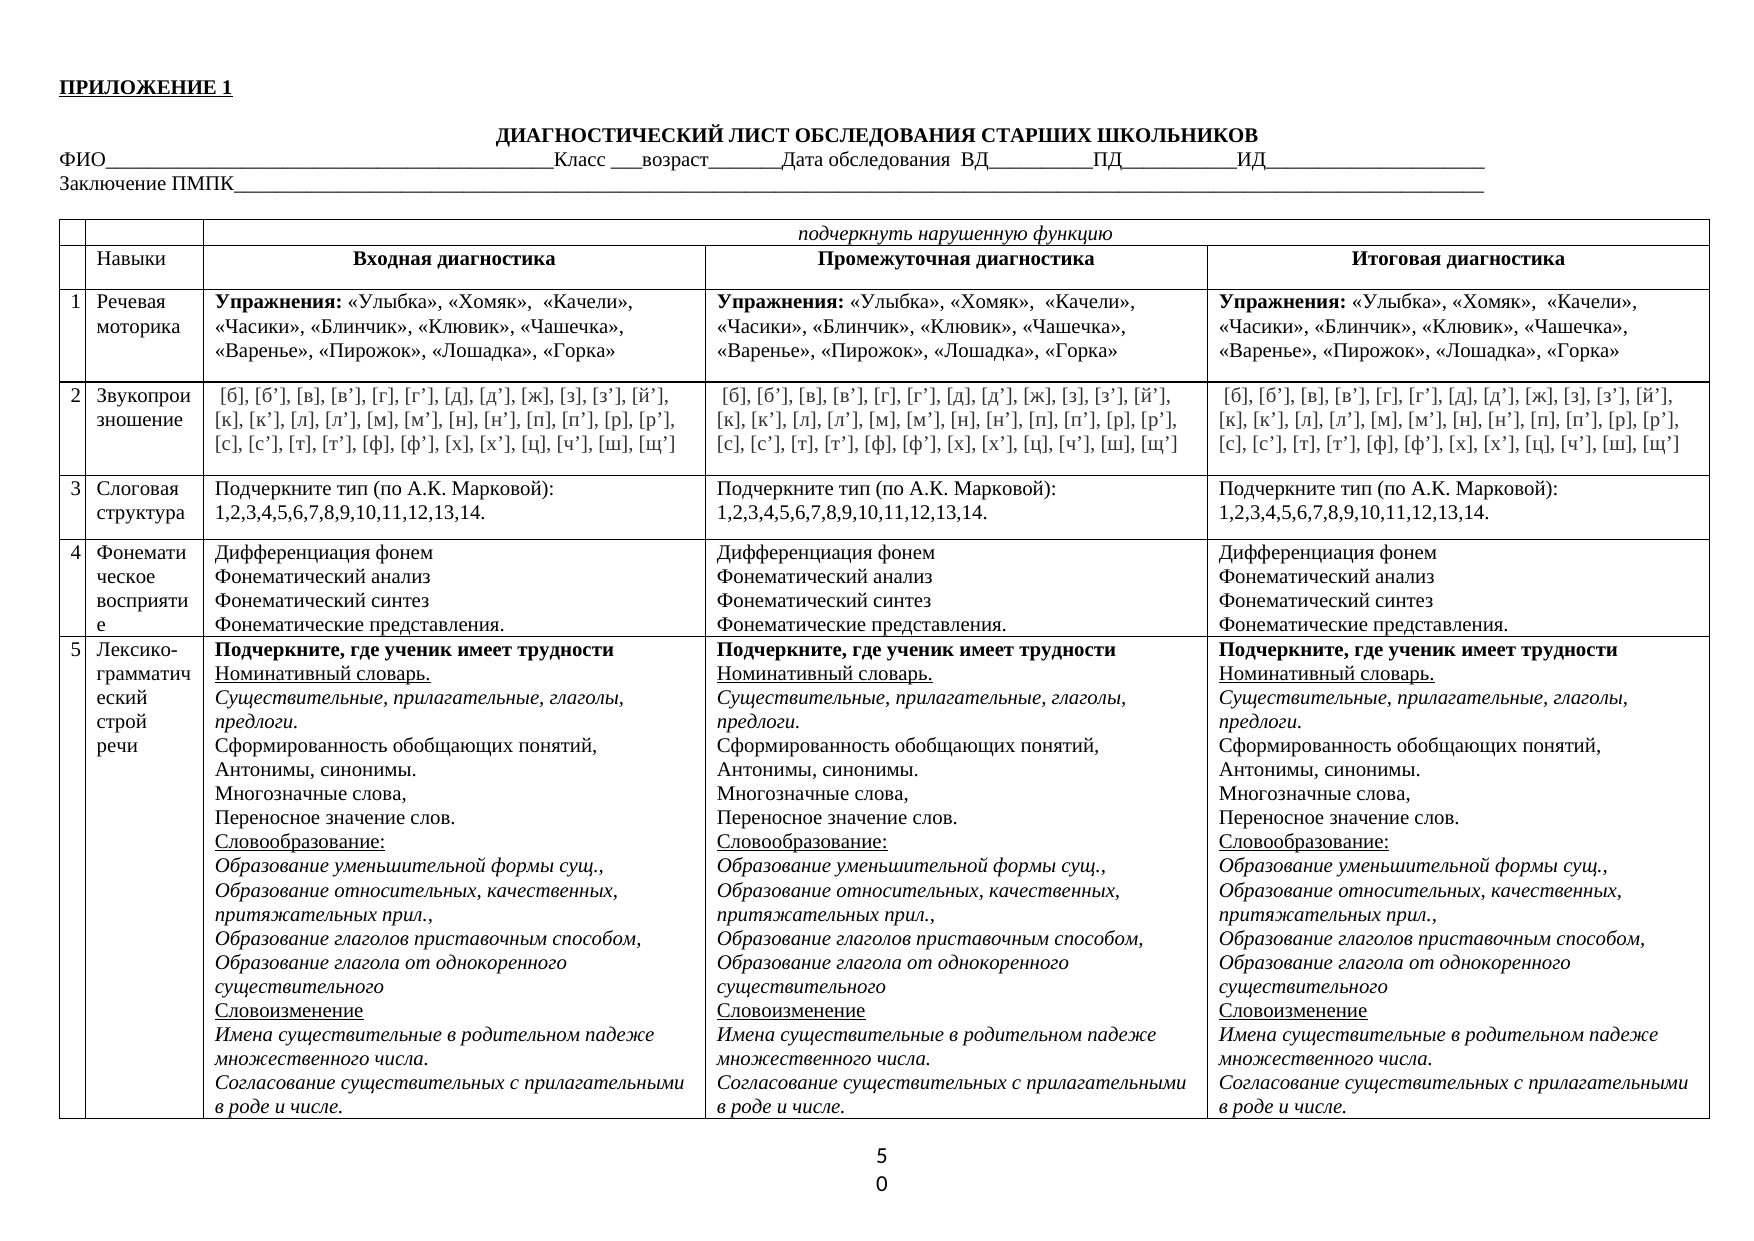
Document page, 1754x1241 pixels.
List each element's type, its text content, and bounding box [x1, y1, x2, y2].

table_cell Звукопроизношение [86, 383, 203, 474]
table_header [86, 220, 203, 244]
table_cell Упражнения: «Улыбка», «Хомяк», «Качели», «Часики», «Блинчик», «Клювик», «Чашечка», «Варенье», «Пирожок», «Лошадка», «Горка» [706, 290, 1207, 381]
table_cell Подчеркните, где ученик имеет трудности Номинативный словарь. Существительные, прилагательные, глаголы, предлоги. Сформированность обобщающих понятий, Антонимы, синонимы. Многозначные слова, Переносное значение слов. Словообразование: Образование уменьшительной формы сущ., Образование относительных, качественных, притяжательных прил., Образование глаголов приставочным способом, Образование глагола от однокоренного существительного Словоизменение Имена существительные в родительном падеже множественного числа. Согласование существительных с прилагательными в роде и числе. [204, 637, 705, 1118]
text ДИАГНОСТИЧЕСКИЙ ЛИСТ ОБСЛЕДОВАНИЯ СТАРШИХ ШКОЛЬНИКОВ [59, 123, 1695, 147]
table_cell [60, 246, 85, 288]
table_header [60, 220, 85, 244]
table_cell [б], [б’], [в], [в’], [г], [г’], [д], [д’], [ж], [з], [з’], [й’], [к], [к’], [л], [л’], [м], [м’], [н], [н’], [п], [п’], [р], [р’], [с], [с’], [т], [т’], [ф], [ф’], [х], [х’], [ц], [ч’], [ш], [щ’] [1208, 383, 1709, 474]
table_header подчеркнуть нарушенную функцию [204, 220, 1709, 244]
table_cell 3 [60, 476, 85, 538]
table_cell [б], [б’], [в], [в’], [г], [г’], [д], [д’], [ж], [з], [з’], [й’], [к], [к’], [л], [л’], [м], [м’], [н], [н’], [п], [п’], [р], [р’], [с], [с’], [т], [т’], [ф], [ф’], [х], [х’], [ц], [ч’], [ш], [щ’] [204, 383, 705, 474]
table_cell Речевая моторика [86, 290, 203, 381]
text Заключение ПМПК________________________________________________________________________________________________________________________ [59, 171, 1695, 195]
table_cell Входная диагностика [204, 246, 705, 288]
table_cell 5 [60, 637, 85, 1118]
table_cell Упражнения: «Улыбка», «Хомяк», «Качели», «Часики», «Блинчик», «Клювик», «Чашечка», «Варенье», «Пирожок», «Лошадка», «Горка» [204, 290, 705, 381]
table_cell Дифференциация фонем Фонематический анализ Фонематический синтез Фонематические представления. [1208, 540, 1709, 636]
table_cell Фонематическое восприятие [86, 540, 203, 636]
text ФИО___________________________________________Класс ___возраст_______Дата обследования ВД__________ПД___________ИД_____________________ [59, 147, 1695, 171]
table_cell 2 [60, 383, 85, 474]
table_cell Дифференциация фонем Фонематический анализ Фонематический синтез Фонематические представления. [706, 540, 1207, 636]
table_cell Подчеркните тип (по А.К. Марковой): 1,2,3,4,5,6,7,8,9,10,11,12,13,14. [204, 476, 705, 538]
table_cell [б], [б’], [в], [в’], [г], [г’], [д], [д’], [ж], [з], [з’], [й’], [к], [к’], [л], [л’], [м], [м’], [н], [н’], [п], [п’], [р], [р’], [с], [с’], [т], [т’], [ф], [ф’], [х], [х’], [ц], [ч’], [ш], [щ’] [706, 383, 1207, 474]
table_cell Подчеркните тип (по А.К. Марковой): 1,2,3,4,5,6,7,8,9,10,11,12,13,14. [1208, 476, 1709, 538]
table_cell Подчеркните, где ученик имеет трудности Номинативный словарь. Существительные, прилагательные, глаголы, предлоги. Сформированность обобщающих понятий, Антонимы, синонимы. Многозначные слова, Переносное значение слов. Словообразование: Образование уменьшительной формы сущ., Образование относительных, качественных, притяжательных прил., Образование глаголов приставочным способом, Образование глагола от однокоренного существительного Словоизменение Имена существительные в родительном падеже множественного числа. Согласование существительных с прилагательными в роде и числе. [706, 637, 1207, 1118]
table_cell Промежуточная диагностика [706, 246, 1207, 288]
table_cell 1 [60, 290, 85, 381]
table_cell Слоговая структура [86, 476, 203, 538]
table_cell Дифференциация фонем Фонематический анализ Фонематический синтез Фонематические представления. [204, 540, 705, 636]
table_cell Лексико-грамматический строй речи [86, 637, 203, 1118]
table_cell Навыки [86, 246, 203, 288]
text ПРИЛОЖЕНИЕ 1 [59, 75, 1695, 99]
table_cell Упражнения: «Улыбка», «Хомяк», «Качели», «Часики», «Блинчик», «Клювик», «Чашечка», «Варенье», «Пирожок», «Лошадка», «Горка» [1208, 290, 1709, 381]
table_cell Итоговая диагностика [1208, 246, 1709, 288]
table_cell Подчеркните, где ученик имеет трудности Номинативный словарь. Существительные, прилагательные, глаголы, предлоги. Сформированность обобщающих понятий, Антонимы, синонимы. Многозначные слова, Переносное значение слов. Словообразование: Образование уменьшительной формы сущ., Образование относительных, качественных, притяжательных прил., Образование глаголов приставочным способом, Образование глагола от однокоренного существительного Словоизменение Имена существительные в родительном падеже множественного числа. Согласование существительных с прилагательными в роде и числе. [1208, 637, 1709, 1118]
table_cell 4 [60, 540, 85, 636]
table_cell Подчеркните тип (по А.К. Марковой): 1,2,3,4,5,6,7,8,9,10,11,12,13,14. [706, 476, 1207, 538]
